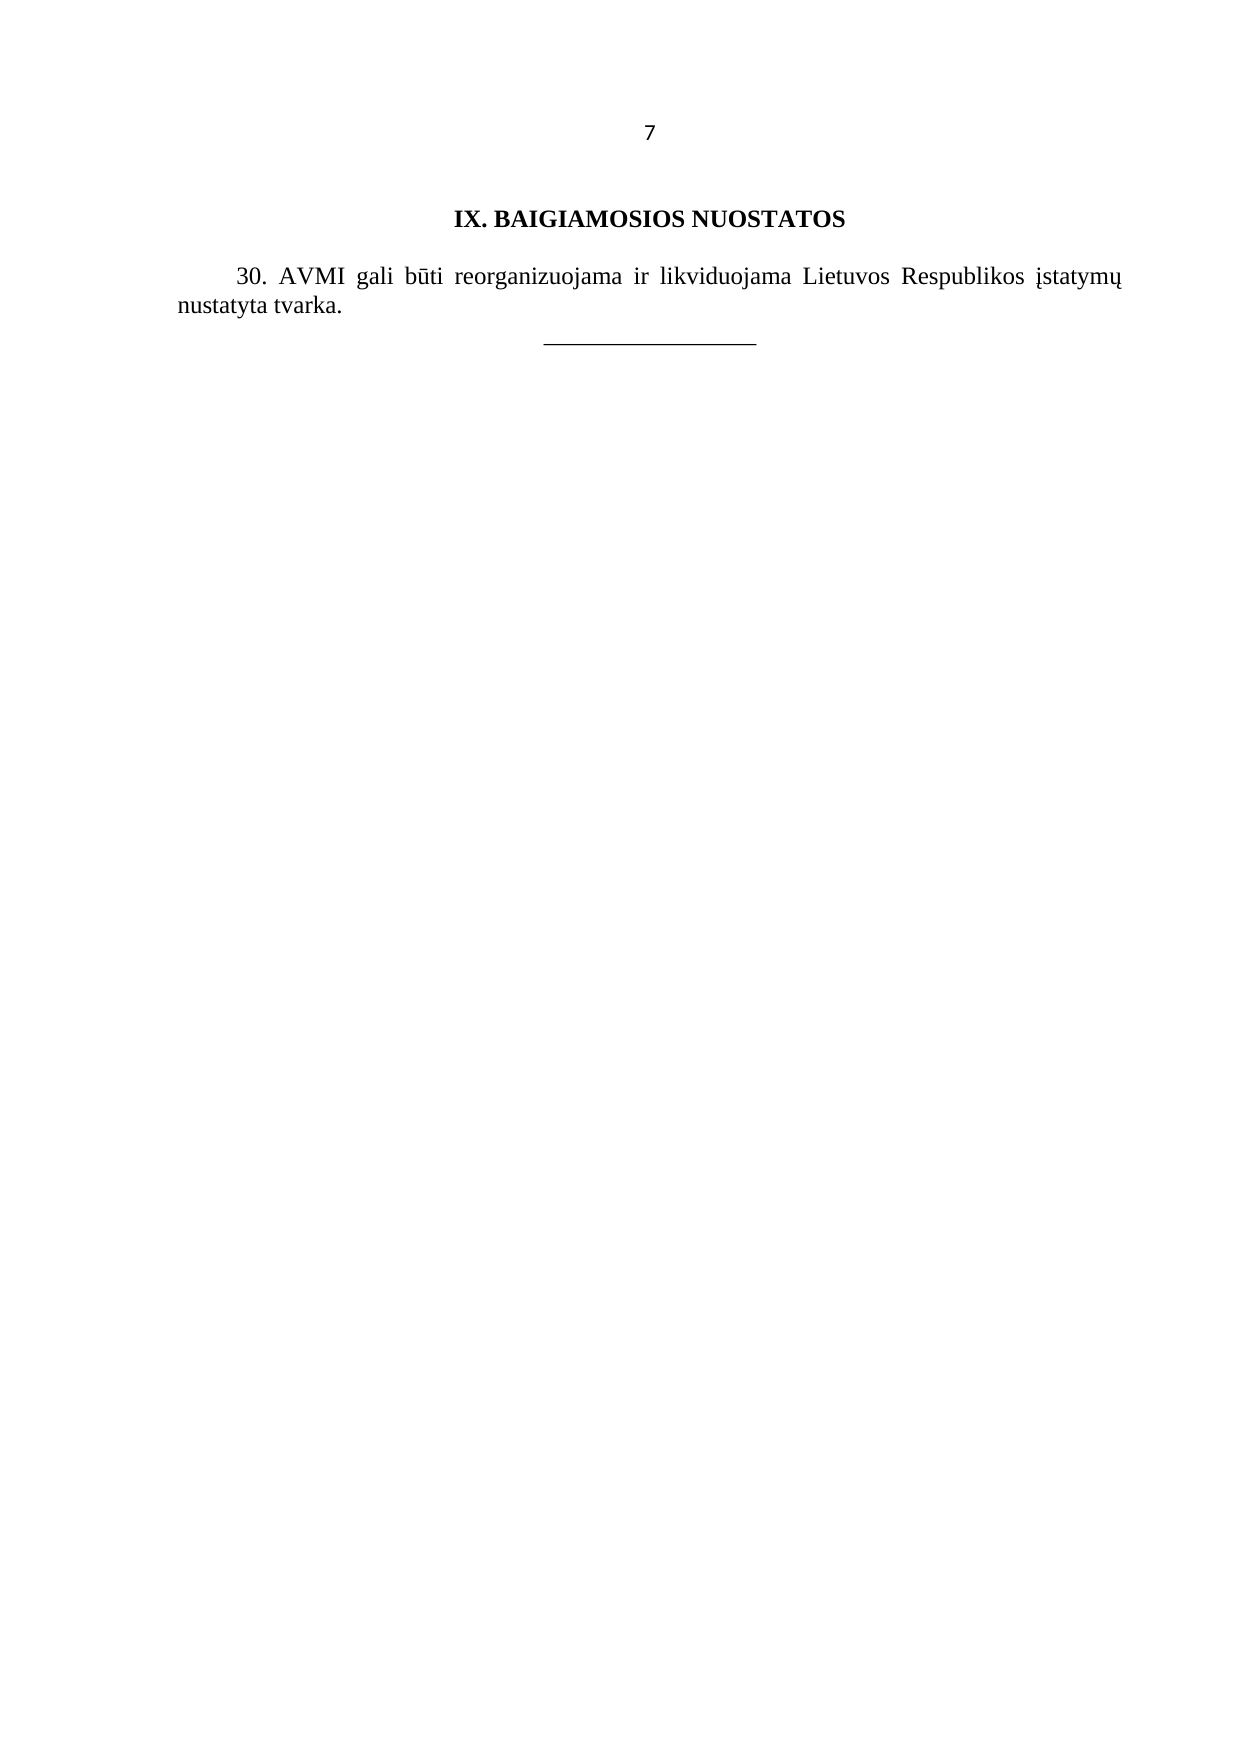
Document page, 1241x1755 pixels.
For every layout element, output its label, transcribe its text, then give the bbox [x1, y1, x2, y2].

text 30. AVMI gali būti reorganizuojama ir likviduojama Lietuvos Respublikos įstatymų nustatyta tvarka. [177, 261, 1122, 319]
text _________________ [177, 319, 1122, 347]
text IX. BAIGIAMOSIOS NUOSTATOS [177, 204, 1122, 232]
